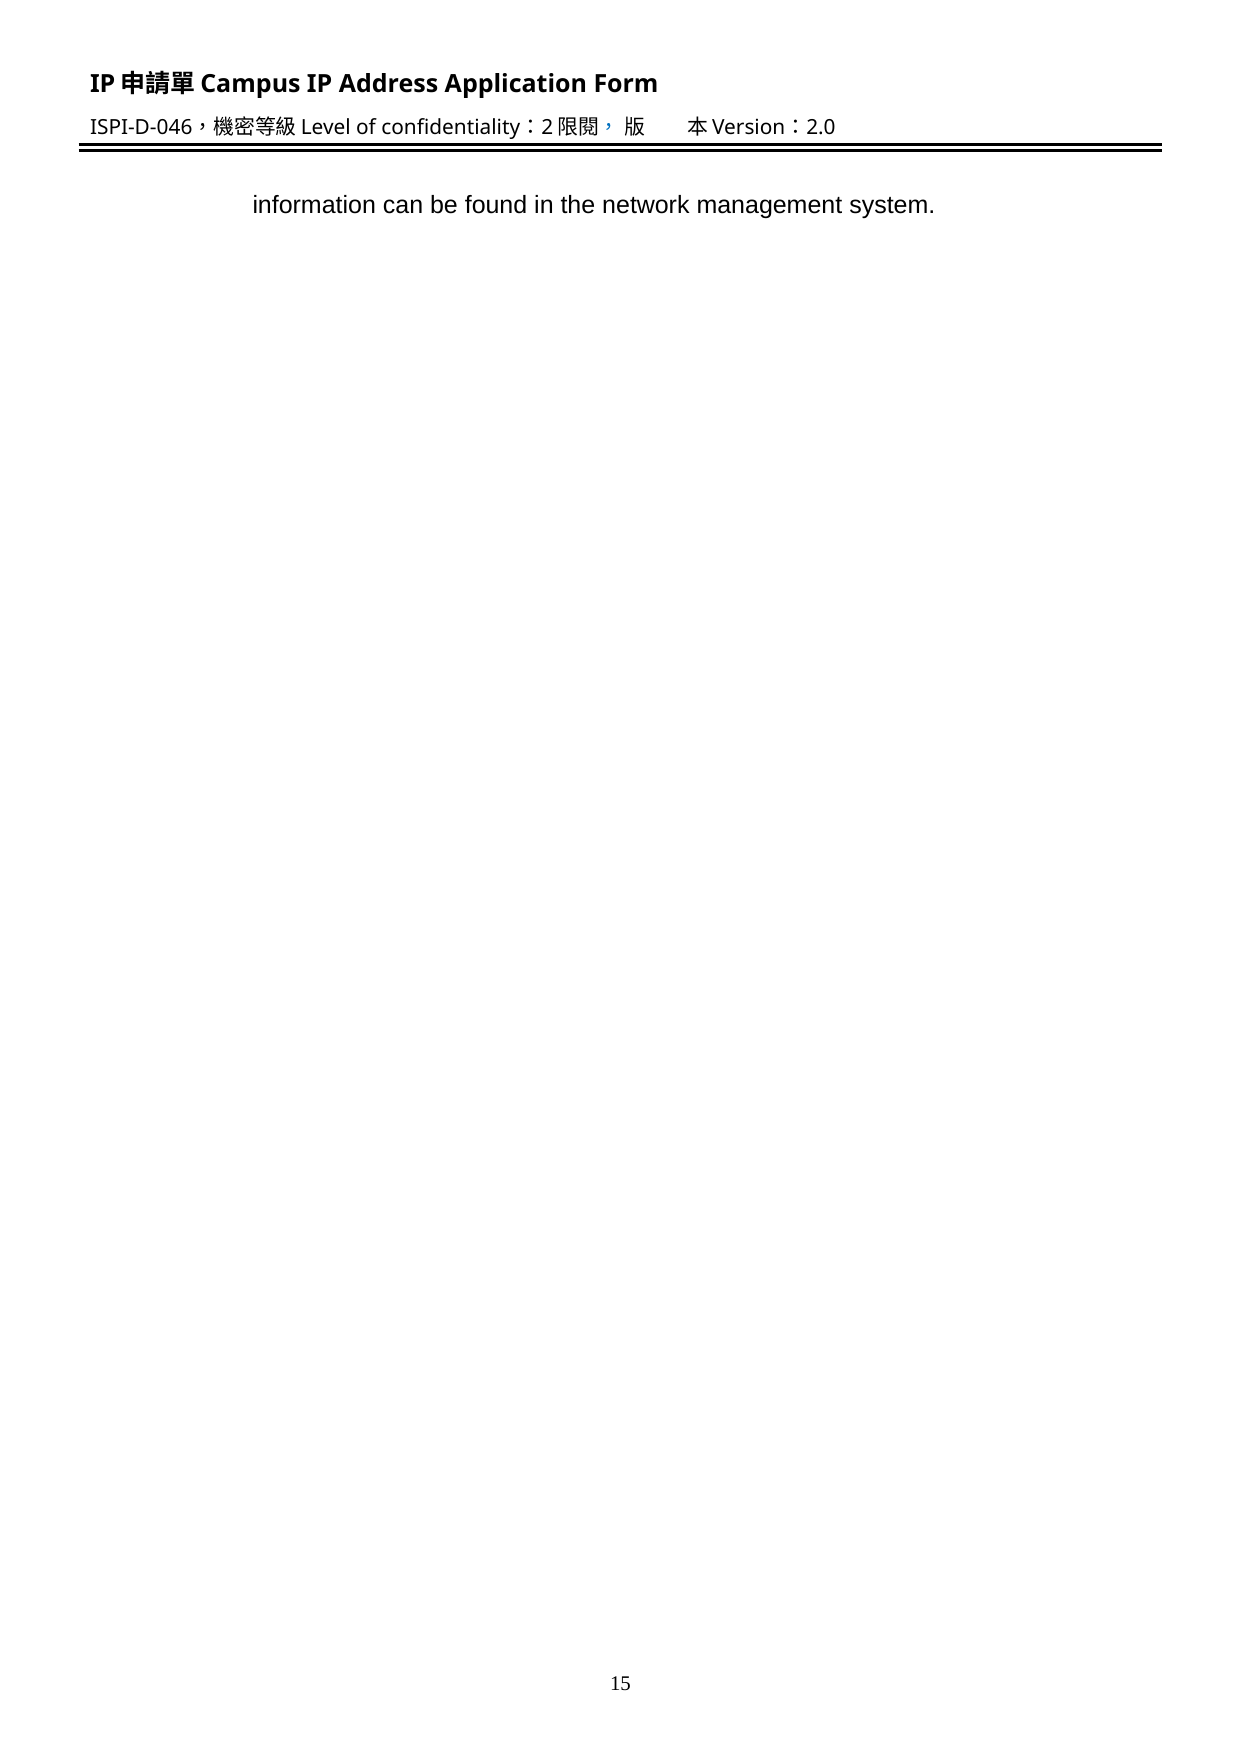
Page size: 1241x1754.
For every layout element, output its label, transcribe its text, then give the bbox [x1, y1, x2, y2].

list information can be found in the network management system. [252, 162, 1165, 225]
